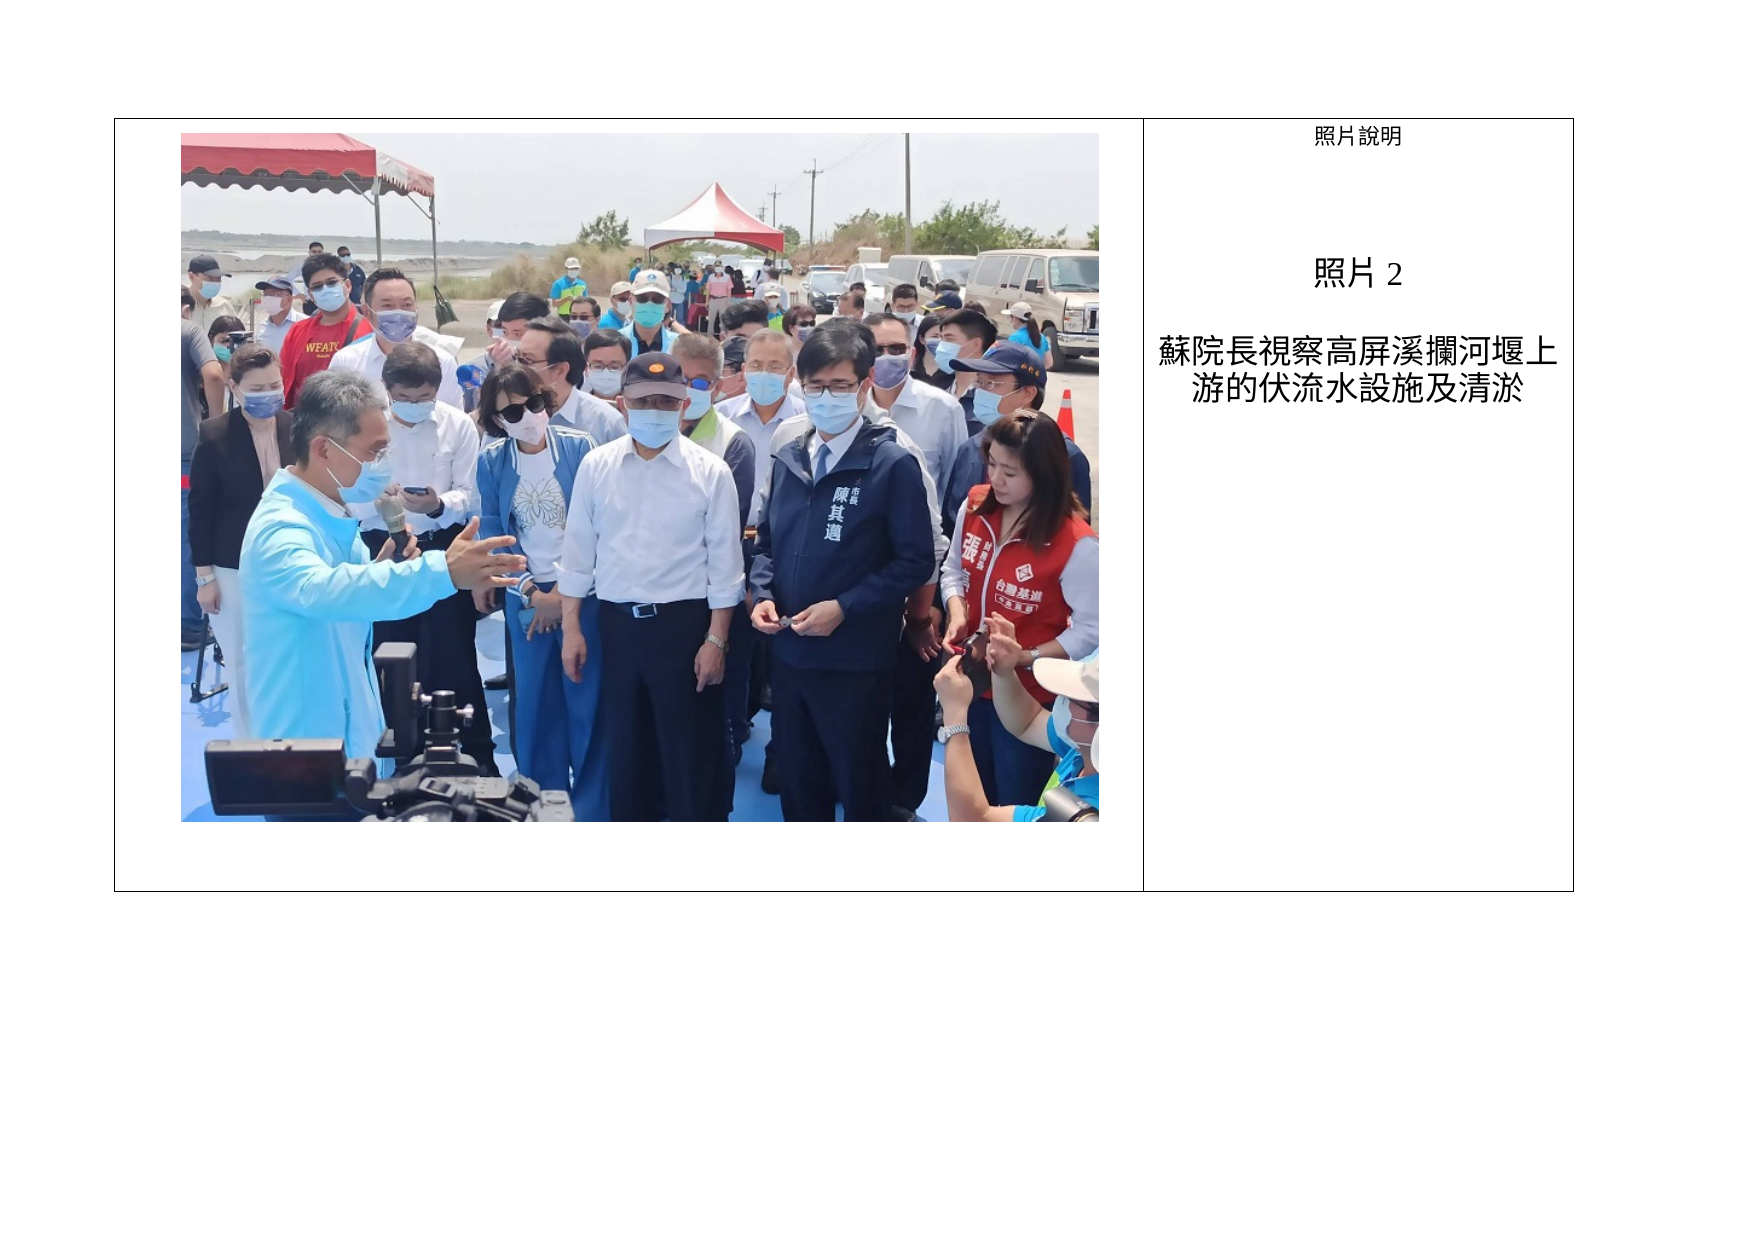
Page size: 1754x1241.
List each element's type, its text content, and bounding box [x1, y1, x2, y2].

picture [181, 133, 1099, 822]
table_header [115, 119, 1143, 891]
table_header 照片說明 照片2 蘇院長視察高屏溪攔河堰上游的伏流水設施及清淤 [1144, 119, 1573, 891]
